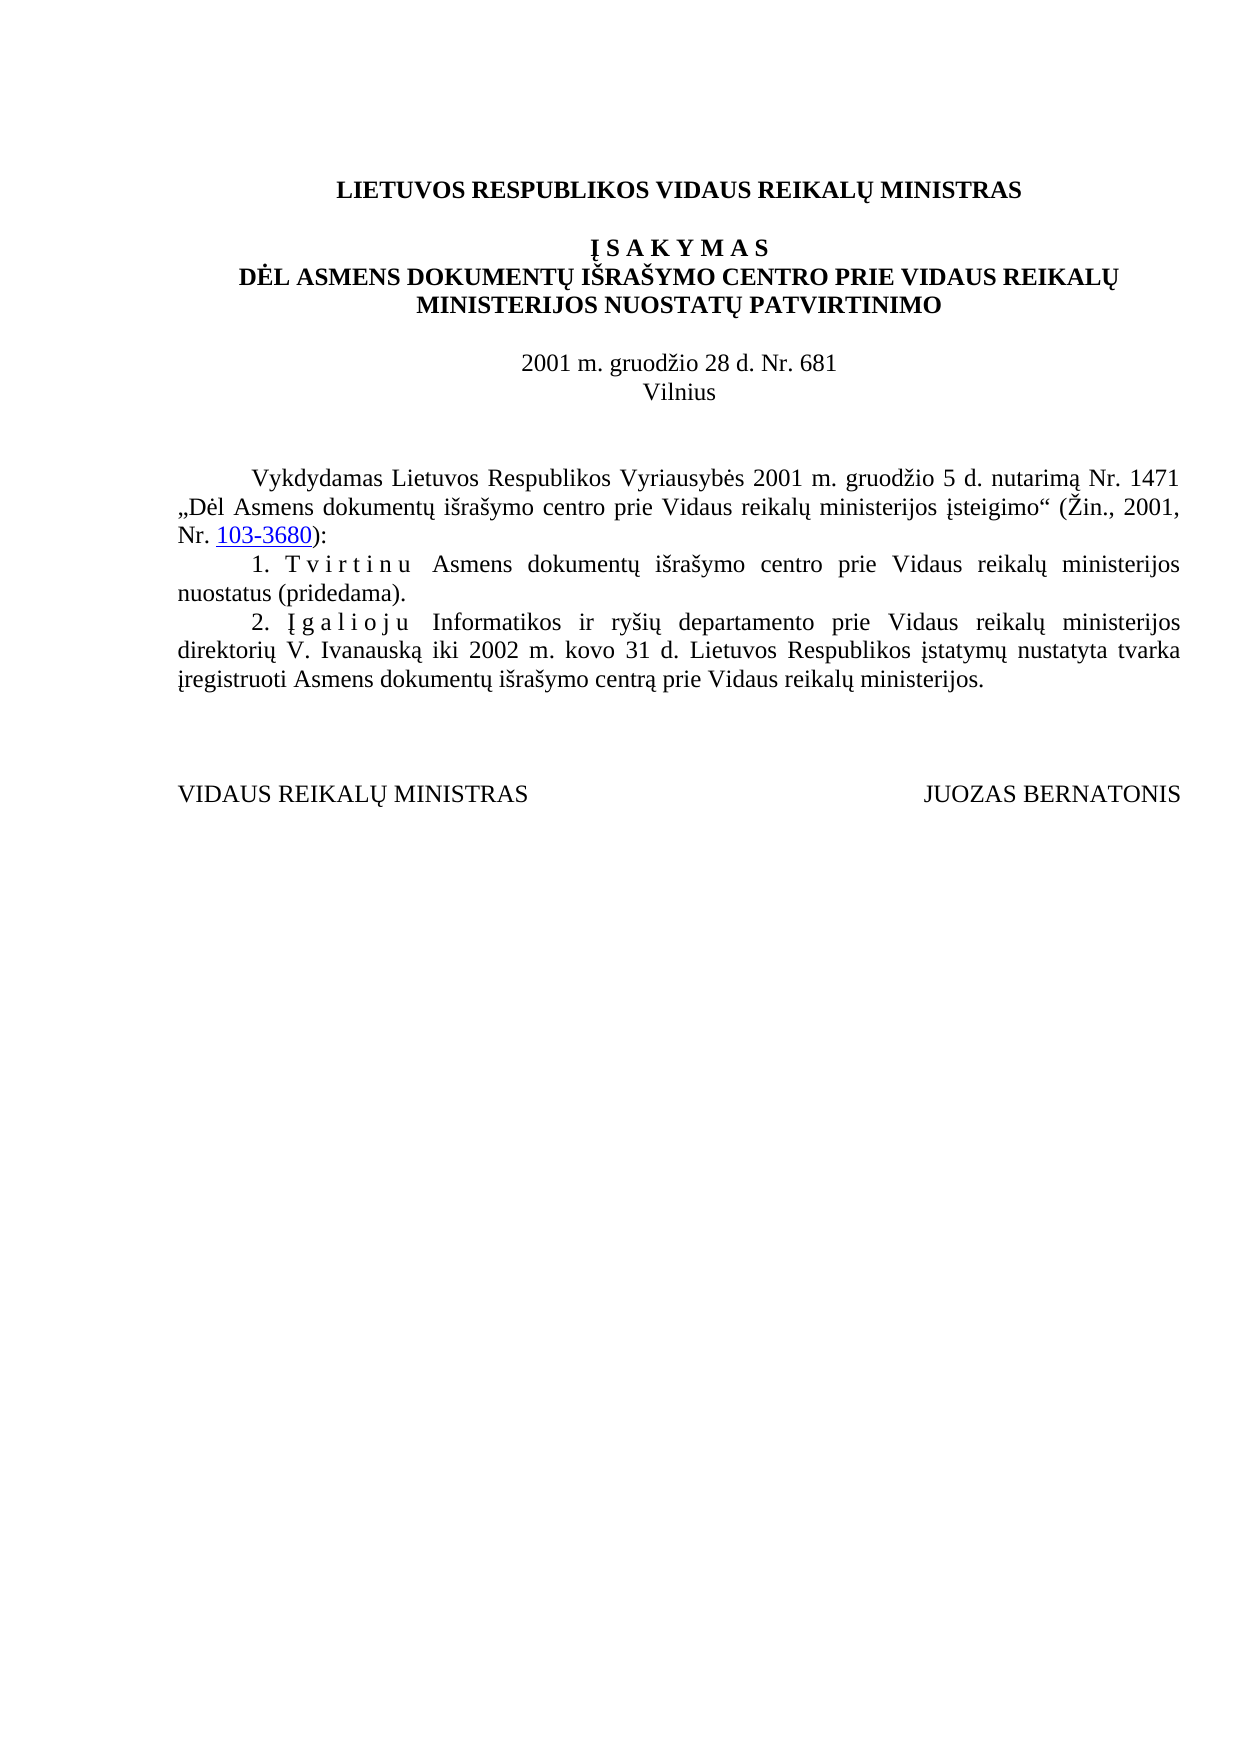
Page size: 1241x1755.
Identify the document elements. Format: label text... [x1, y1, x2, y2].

text Vilnius [177, 377, 1181, 406]
text 2001 m. gruodžio 28 d. Nr. 681 [177, 348, 1181, 377]
text Į S A K Y M A S [177, 233, 1181, 262]
text 1. Tvirtinu Asmens dokumentų išrašymo centro prie Vidaus reikalų ministerijos nuostatus (pridedama). [177, 549, 1181, 607]
text Vykdydamas Lietuvos Respublikos Vyriausybės 2001 m. gruodžio 5 d. nutarimą Nr. 1471 „Dėl Asmens dokumentų išrašymo centro prie Vidaus reikalų ministerijos įsteigimo“ (Žin., 2001, Nr. 103-3680): [177, 463, 1181, 549]
text DĖL ASMENS DOKUMENTŲ IŠRAŠYMO CENTRO PRIE VIDAUS REIKALŲ MINISTERIJOS NUOSTATŲ PATVIRTINIMO [177, 262, 1181, 319]
text LIETUVOS RESPUBLIKOS VIDAUS REIKALŲ MINISTRAS [177, 176, 1181, 204]
text 2. Įgalioju Informatikos ir ryšių departamento prie Vidaus reikalų ministerijos direktorių V. Ivanauską iki 2002 m. kovo 31 d. Lietuvos Respublikos įstatymų nustatyta tvarka įregistruoti Asmens dokumentų išrašymo centrą prie Vidaus reikalų ministerijos. [177, 607, 1181, 693]
text Vidaus reikalų Ministras Juozas Bernatonis [177, 779, 1181, 808]
